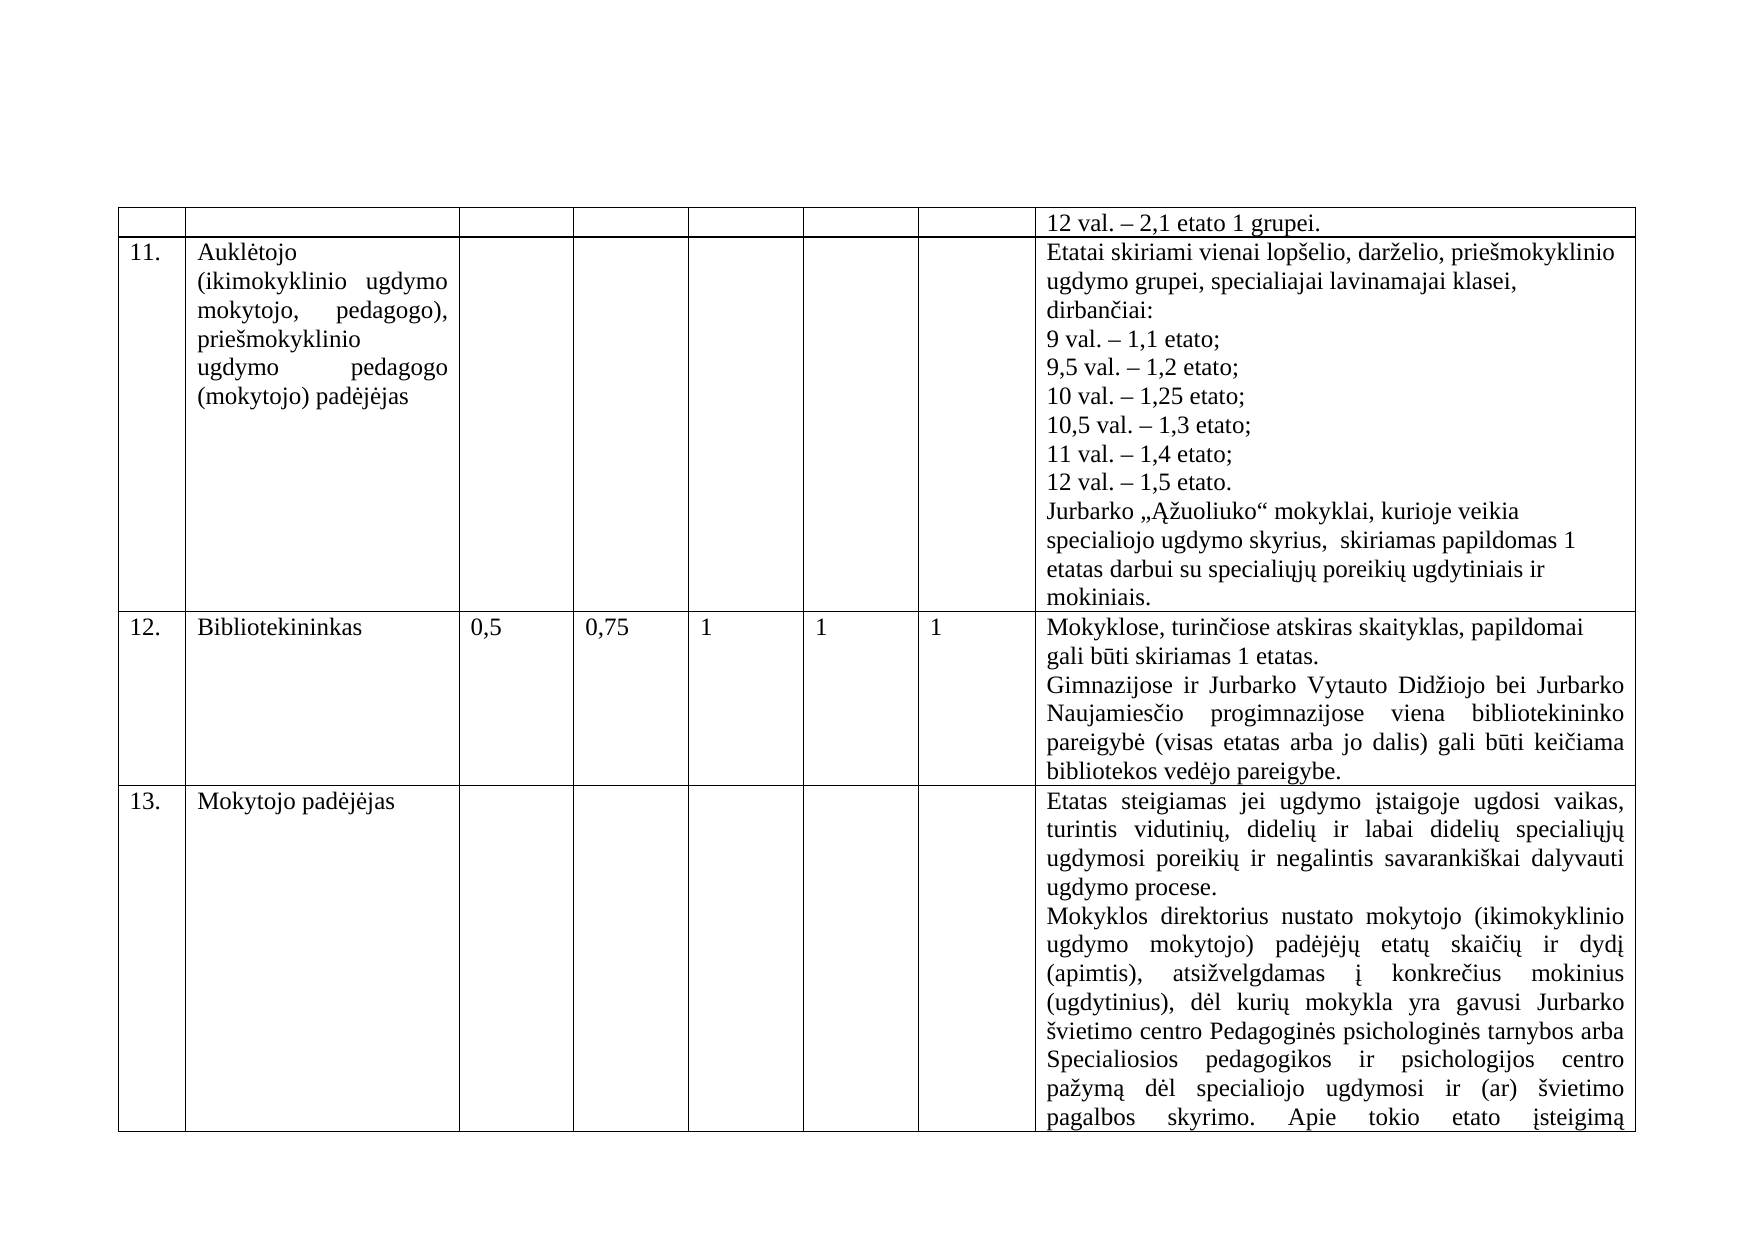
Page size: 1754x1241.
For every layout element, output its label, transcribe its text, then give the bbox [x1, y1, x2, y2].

table_cell [919, 238, 1035, 611]
table_cell [919, 786, 1035, 1131]
table_cell 1 [804, 612, 918, 785]
table_cell [460, 786, 573, 1131]
table_cell [119, 208, 185, 236]
table_cell 12. [119, 612, 185, 785]
table_cell Etatas steigiamas jei ugdymo įstaigoje ugdosi vaikas, turintis vidutinių, didelių ir labai didelių specialiųjų ugdymosi poreikių ir negalintis savarankiškai dalyvauti ugdymo procese. Mokyklos direktorius nustato mokytojo (ikimokyklinio ugdymo mokytojo) padėjėjų etatų skaičių ir dydį (apimtis), atsižvelgdamas į konkrečius mokinius (ugdytinius), dėl kurių mokykla yra gavusi Jurbarko švietimo centro Pedagoginės psichologinės tarnybos arba Specialiosios pedagogikos ir psichologijos centro pažymą dėl specialiojo ugdymosi ir (ar) švietimo pagalbos skyrimo. Apie tokio etato įsteigimą [1036, 786, 1635, 1131]
table_cell [460, 208, 573, 236]
table_cell [804, 238, 918, 611]
table_cell [689, 208, 803, 236]
table_cell [689, 786, 803, 1131]
table_cell 0,5 [460, 612, 573, 785]
table_cell 1 [689, 612, 803, 785]
table_cell [460, 238, 573, 611]
table_cell [574, 208, 688, 236]
table_cell [919, 208, 1035, 236]
table_cell 11. [119, 238, 185, 611]
table_cell [186, 208, 459, 236]
table_cell [804, 786, 918, 1131]
table_cell [574, 238, 688, 611]
table_cell Mokytojo padėjėjas [186, 786, 459, 1131]
table_cell Etatai skiriami vienai lopšelio, darželio, priešmokyklinio ugdymo grupei, specialiajai lavinamajai klasei, dirbančiai: 9 val. – 1,1 etato; 9,5 val. – 1,2 etato; 10 val. – 1,25 etato; 10,5 val. – 1,3 etato; 11 val. – 1,4 etato; 12 val. – 1,5 etato. Jurbarko „Ąžuoliuko“ mokyklai, kurioje veikia specialiojo ugdymo skyrius, skiriamas papildomas 1 etatas darbui su specialiųjų poreikių ugdytiniais ir mokiniais. [1036, 238, 1635, 611]
table_cell [804, 208, 918, 236]
table_cell 13. [119, 786, 185, 1131]
table_cell Auklėtojo (ikimokyklinio ugdymo mokytojo, pedagogo), priešmokyklinio ugdymo pedagogo (mokytojo) padėjėjas [186, 238, 459, 611]
table_cell Bibliotekininkas [186, 612, 459, 785]
table_cell [689, 238, 803, 611]
table_cell [574, 786, 688, 1131]
table_cell 1 [919, 612, 1035, 785]
table_cell 0,75 [574, 612, 688, 785]
table_cell Mokyklose, turinčiose atskiras skaityklas, papildomai gali būti skiriamas 1 etatas. Gimnazijose ir Jurbarko Vytauto Didžiojo bei Jurbarko Naujamiesčio progimnazijose viena bibliotekininko pareigybė (visas etatas arba jo dalis) gali būti keičiama bibliotekos vedėjo pareigybe. [1036, 612, 1635, 785]
table_cell 12 val. – 2,1 etato 1 grupei. [1036, 208, 1635, 236]
